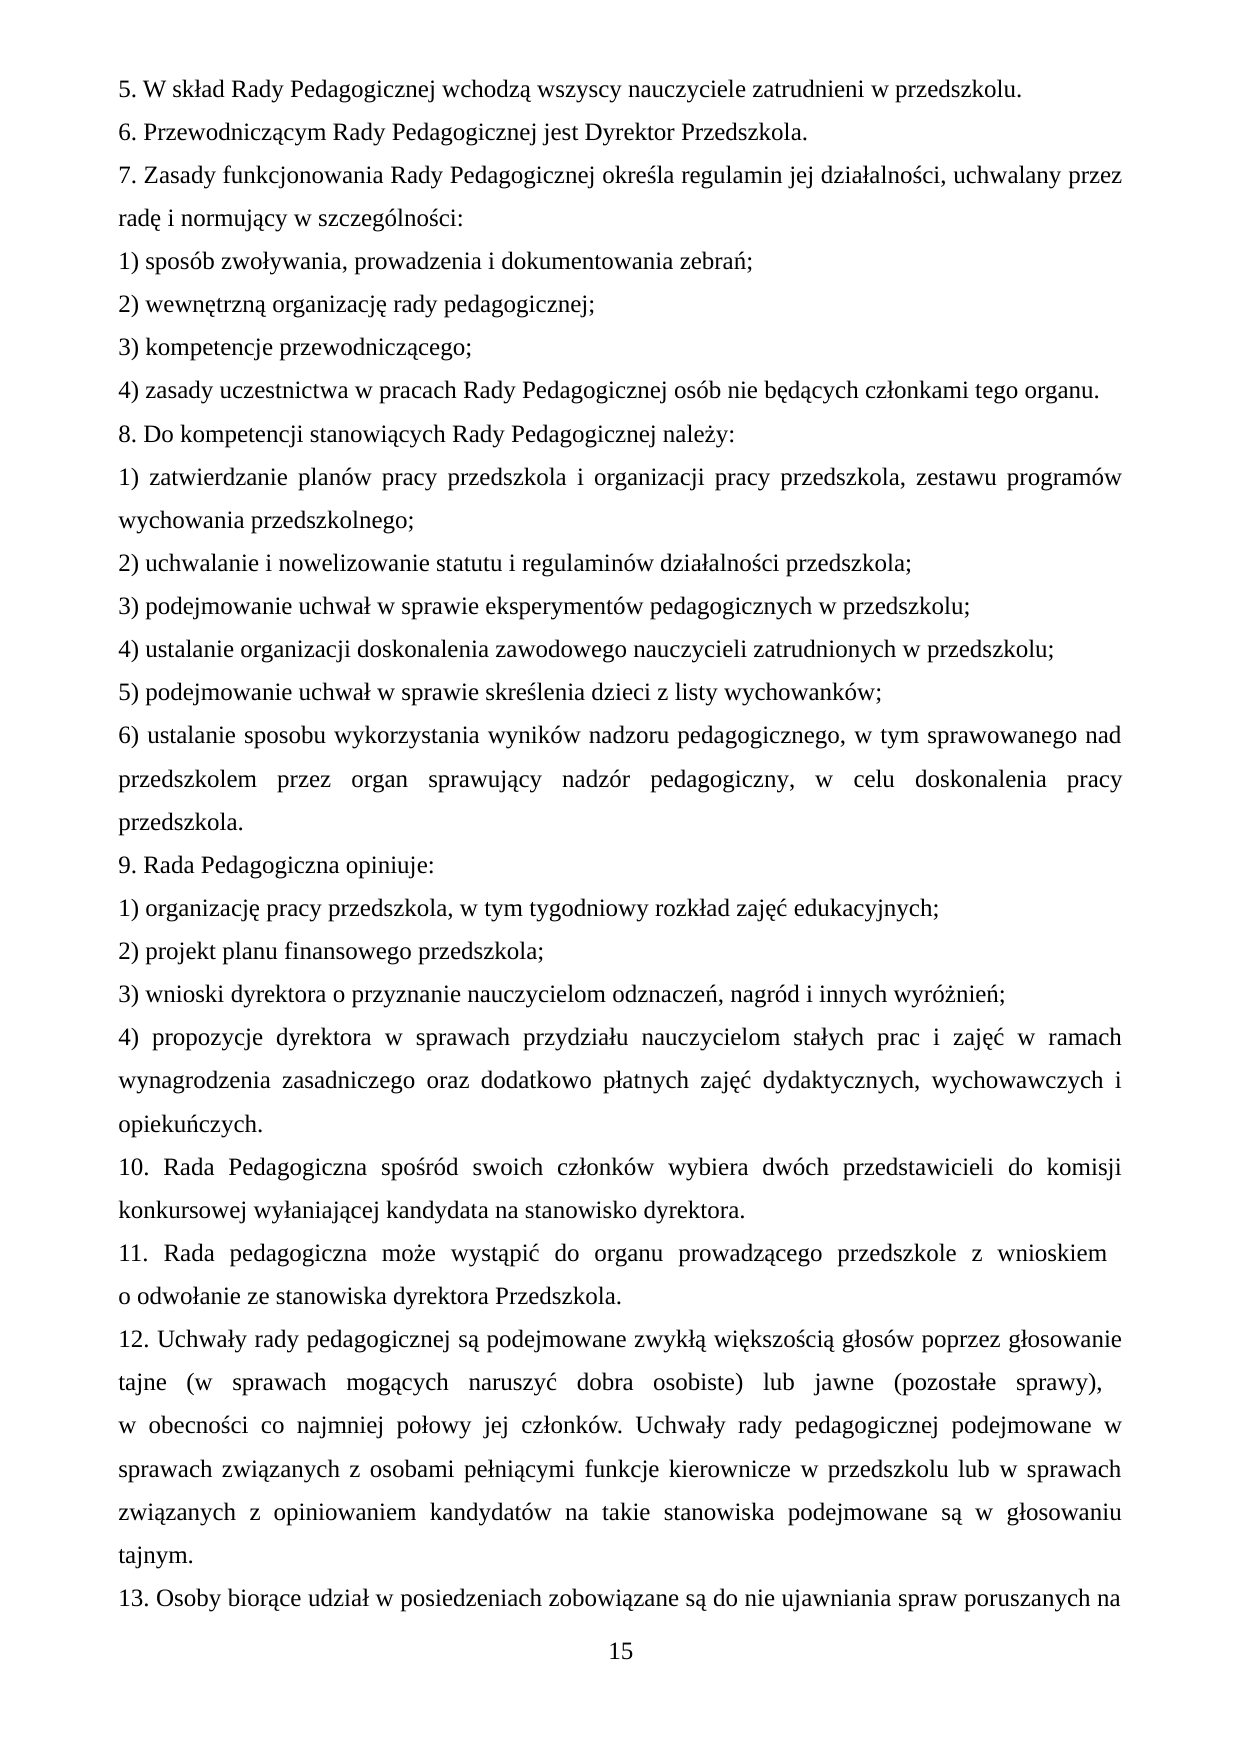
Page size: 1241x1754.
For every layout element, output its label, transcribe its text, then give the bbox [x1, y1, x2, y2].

text 6) ustalanie sposobu wykorzystania wyników nadzoru pedagogicznego, w tym sprawowanego nad przedszkolem przez organ sprawujący nadzór pedagogiczny, w celu doskonalenia pracy przedszkola. [118, 721, 1123, 836]
text 7. Zasady funkcjonowania Rady Pedagogicznej określa regulamin jej działalności, uchwalany przez radę i normujący w szczególności: [118, 160, 1123, 232]
text 8. Do kompetencji stanowiących Rady Pedagogicznej należy: [118, 419, 1123, 447]
text 9. Rada Pedagogiczna opiniuje: [118, 850, 1123, 879]
text 11. Rada pedagogiczna może wystąpić do organu prowadzącego przedszkole z wnioskiem o odwołanie ze stanowiska dyrektora Przedszkola. [118, 1238, 1123, 1310]
text 3) podejmowanie uchwał w sprawie eksperymentów pedagogicznych w przedszkolu; [118, 591, 1123, 620]
text 13. Osoby biorące udział w posiedzeniach zobowiązane są do nie ujawniania spraw poruszanych na [118, 1583, 1123, 1612]
text 6. Przewodniczącym Rady Pedagogicznej jest Dyrektor Przedszkola. [118, 117, 1123, 146]
text 1) zatwierdzanie planów pracy przedszkola i organizacji pracy przedszkola, zestawu programów wychowania przedszkolnego; [118, 462, 1123, 534]
text 4) zasady uczestnictwa w pracach Rady Pedagogicznej osób nie będących członkami tego organu. [118, 376, 1123, 404]
text 1) sposób zwoływania, prowadzenia i dokumentowania zebrań; [118, 246, 1123, 275]
text 12. Uchwały rady pedagogicznej są podejmowane zwykłą większością głosów poprzez głosowanie tajne (w sprawach mogących naruszyć dobra osobiste) lub jawne (pozostałe sprawy), w obecności co najmniej połowy jej członków. Uchwały rady pedagogicznej podejmowane w sprawach związanych z osobami pełniącymi funkcje kierownicze w przedszkolu lub w sprawach związanych z opiniowaniem kandydatów na takie stanowiska podejmowane są w głosowaniu tajnym. [118, 1324, 1123, 1569]
text 3) kompetencje przewodniczącego; [118, 332, 1123, 361]
text 5. W skład Rady Pedagogicznej wchodzą wszyscy nauczyciele zatrudnieni w przedszkolu. [118, 74, 1123, 102]
text 10. Rada Pedagogiczna spośród swoich członków wybiera dwóch przedstawicieli do komisji konkursowej wyłaniającej kandydata na stanowisko dyrektora. [118, 1152, 1123, 1224]
text 2) wewnętrzną organizację rady pedagogicznej; [118, 289, 1123, 318]
text 2) projekt planu finansowego przedszkola; [118, 936, 1123, 965]
text 4) ustalanie organizacji doskonalenia zawodowego nauczycieli zatrudnionych w przedszkolu; [118, 634, 1123, 663]
text 4) propozycje dyrektora w sprawach przydziału nauczycielom stałych prac i zajęć w ramach wynagrodzenia zasadniczego oraz dodatkowo płatnych zajęć dydaktycznych, wychowawczych i opiekuńczych. [118, 1022, 1123, 1137]
text 5) podejmowanie uchwał w sprawie skreślenia dzieci z listy wychowanków; [118, 677, 1123, 706]
text 1) organizację pracy przedszkola, w tym tygodniowy rozkład zajęć edukacyjnych; [118, 893, 1123, 922]
text 3) wnioski dyrektora o przyznanie nauczycielom odznaczeń, nagród i innych wyróżnień; [118, 979, 1123, 1008]
text 2) uchwalanie i nowelizowanie statutu i regulaminów działalności przedszkola; [118, 548, 1123, 577]
